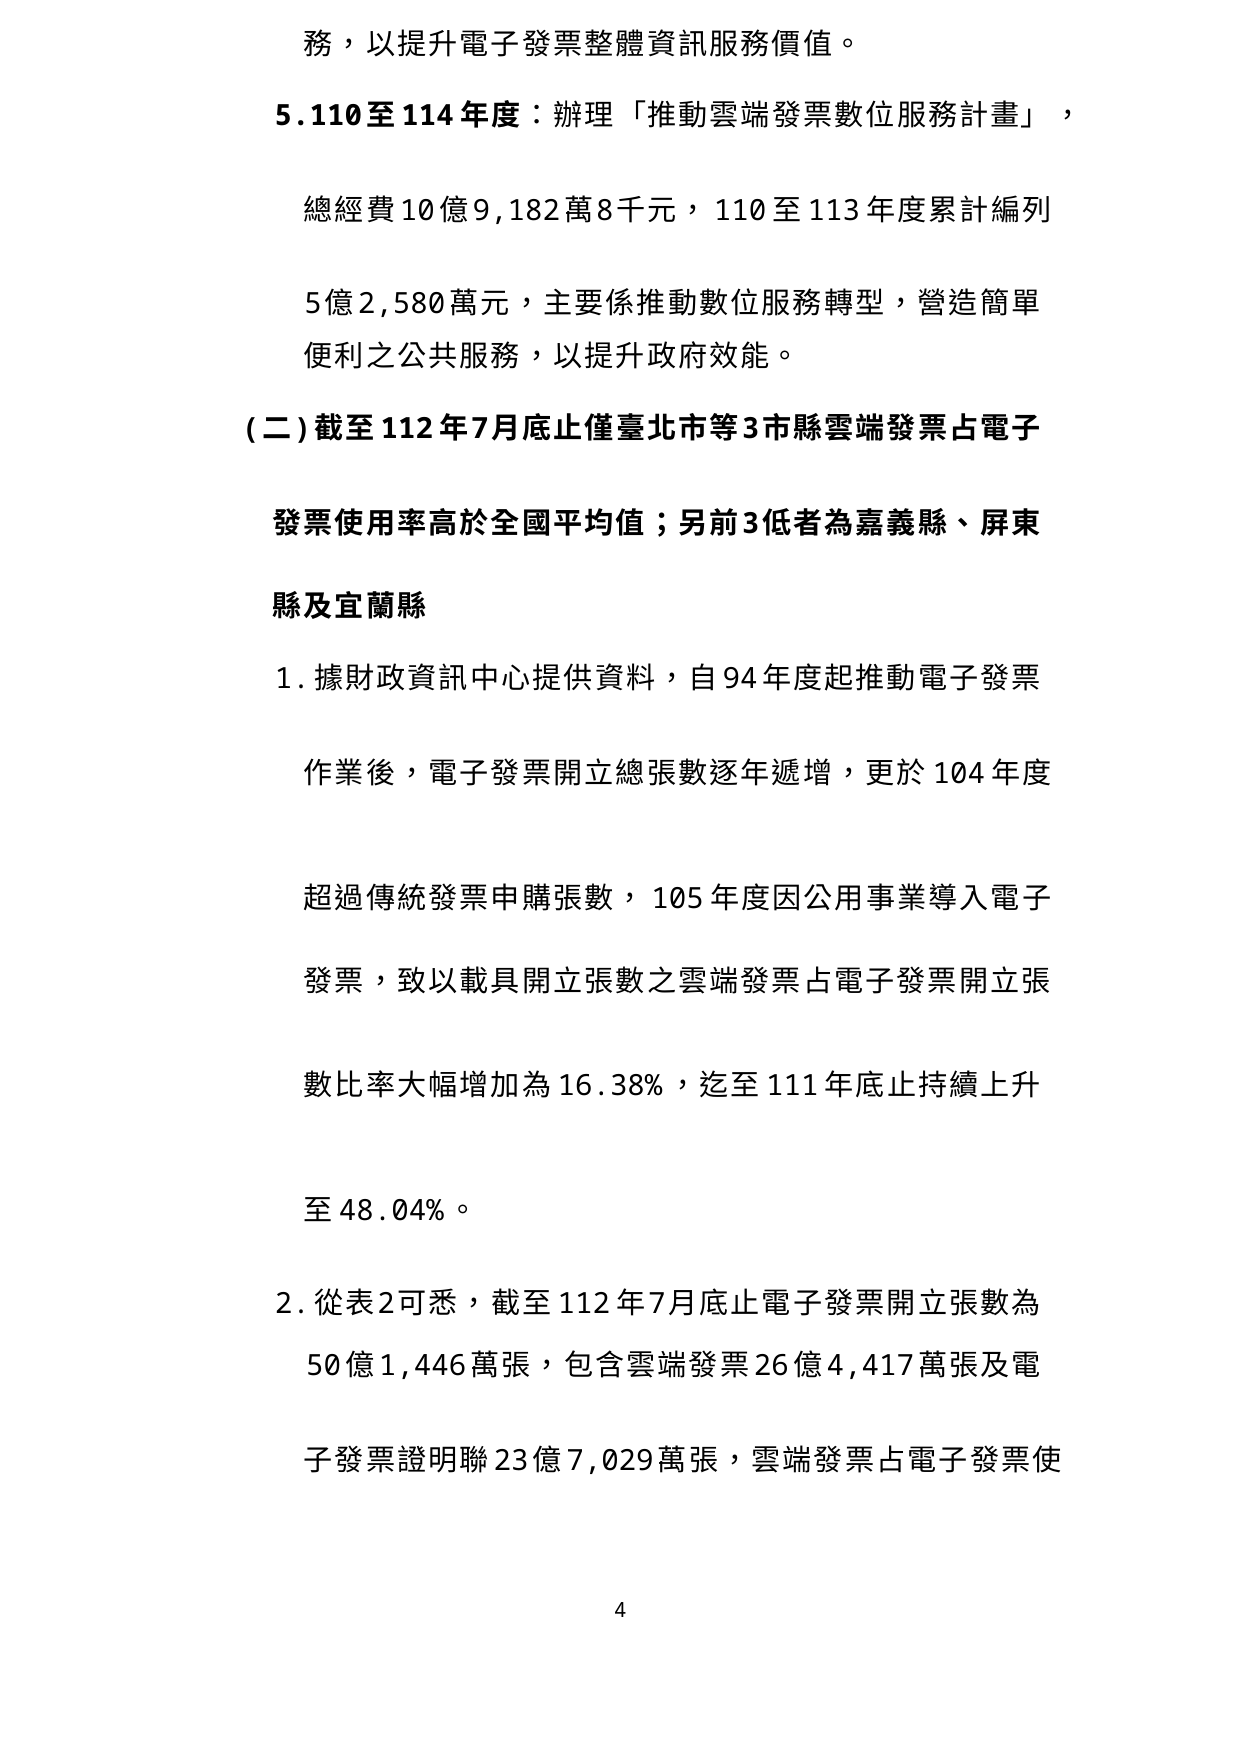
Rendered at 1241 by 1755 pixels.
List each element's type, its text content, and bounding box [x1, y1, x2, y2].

text (二)截至112年7月底止僅臺北市等3市縣雲端發票占電子發票使用率高於全國平均值；另前3低者為嘉義縣、屏東縣及宜蘭縣 [236, 375, 1063, 625]
text 5.110至114年度：辦理「推動雲端發票數位服務計畫」，總經費10億9,182萬8千元，110至113年度累計編列5億2,580萬元，主要係推動數位服務轉型，營造簡單便利之公共服務，以提升政府效能。 [266, 62, 1063, 375]
text 1.據財政資訊中心提供資料，自94年度起推動電子發票作業後，電子發票開立總張數逐年遞增，更於104年度超過傳統發票申購張數，105年度因公用事業導入電子發票，致以載具開立張數之雲端發票占電子發票開立張數比率大幅增加為16.38%，迄至111年底止持續上升至48.04%。 [266, 625, 1063, 1250]
text 2.從表2可悉，截至112年7月底止電子發票開立張數為50億1,446萬張，包含雲端發票26億4,417萬張及電子發票證明聯23億7,029萬張，雲端發票占電子發票使 [266, 1250, 1063, 1500]
text 務，以提升電子發票整體資訊服務價值。 [266, 0, 1063, 62]
